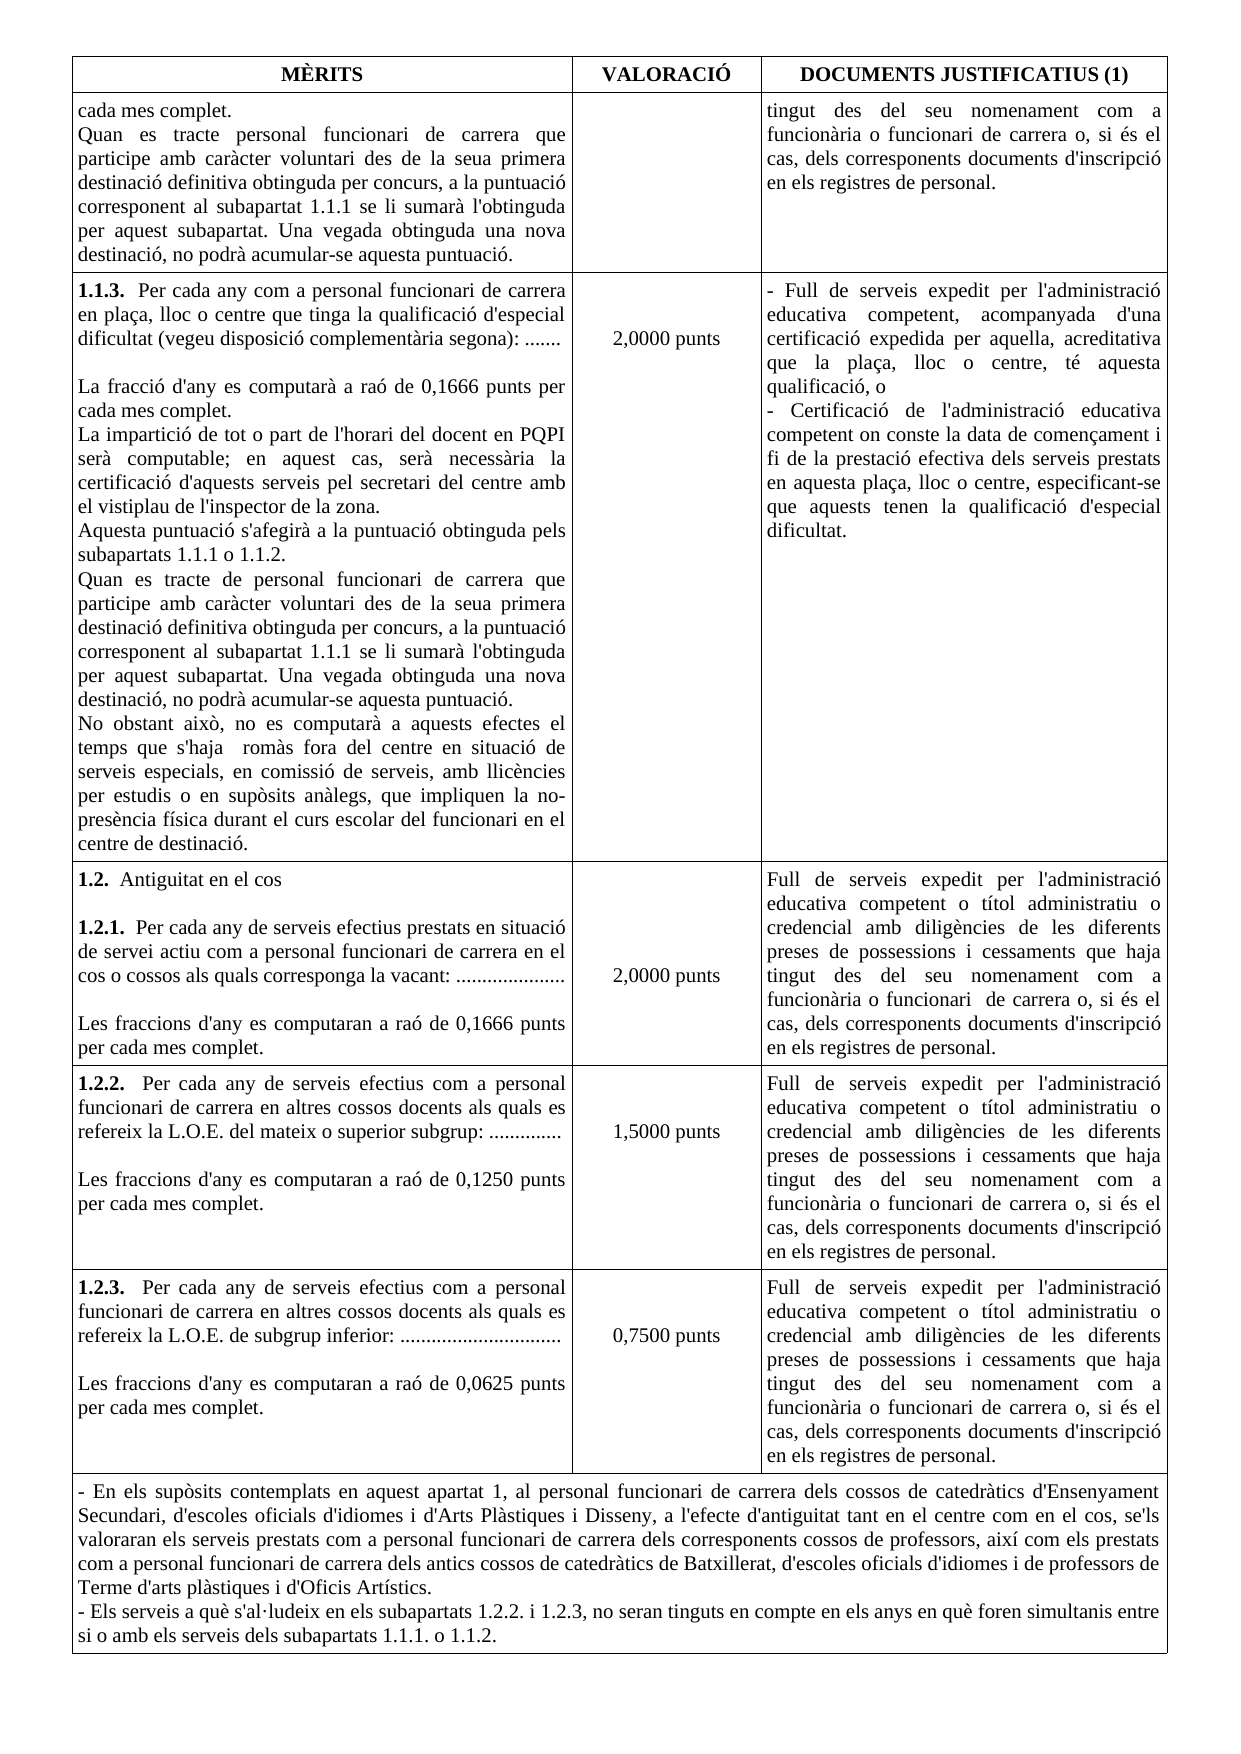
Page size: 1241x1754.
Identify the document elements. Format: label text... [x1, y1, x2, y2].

table_cell Full de serveis expedit per l'administració educativa competent o títol administratiu o credencial amb diligències de les diferents preses de possessions i cessaments que haja tingut des del seu nomenament com a funcionària o funcionari de carrera o, si és el cas, dels corresponents documents d'inscripció en els registres de personal. [762, 1066, 1167, 1269]
table_cell tingut des del seu nomenament com a funcionària o funcionari de carrera o, si és el cas, dels corresponents documents d'inscripció en els registres de personal. [762, 93, 1167, 272]
table_cell 1.2. Antiguitat en el cos 1.2.1. Per cada any de serveis efectius prestats en situació de servei actiu com a personal funcionari de carrera en el cos o cossos als quals corresponga la vacant: ..................... Les fraccions d'any es computaran a raó de 0,1666 punts per cada mes complet. [73, 862, 572, 1065]
table_cell 1,5000 punts [573, 1066, 761, 1269]
table_cell 2,0000 punts [573, 862, 761, 1065]
table_cell Full de serveis expedit per l'administració educativa competent o títol administratiu o credencial amb diligències de les diferents preses de possessions i cessaments que haja tingut des del seu nomenament com a funcionària o funcionari de carrera o, si és el cas, dels corresponents documents d'inscripció en els registres de personal. [762, 862, 1167, 1065]
table_header VALORACIÓ [573, 57, 761, 92]
table_cell 1.1.3. Per cada any com a personal funcionari de carrera en plaça, lloc o centre que tinga la qualificació d'especial dificultat (vegeu disposició complementària segona): ....... La fracció d'any es computarà a raó de 0,1666 punts per cada mes complet. La impartició de tot o part de l'horari del docent en PQPI serà computable; en aquest cas, serà necessària la certificació d'aquests serveis pel secretari del centre amb el vistiplau de l'inspector de la zona. Aquesta puntuació s'afegirà a la puntuació obtinguda pels subapartats 1.1.1 o 1.1.2. Quan es tracte de personal funcionari de carrera que participe amb caràcter voluntari des de la seua primera destinació definitiva obtinguda per concurs, a la puntuació corresponent al subapartat 1.1.1 se li sumarà l'obtinguda per aquest subapartat. Una vegada obtinguda una nova destinació, no podrà acumular-se aquesta puntuació. No obstant això, no es computarà a aquests efectes el temps que s'haja romàs fora del centre en situació de serveis especials, en comissió de serveis, amb llicències per estudis o en supòsits anàlegs, que impliquen la no-presència física durant el curs escolar del funcionari en el centre de destinació. [73, 273, 572, 861]
table_cell 2,0000 punts [573, 273, 761, 861]
table_header DOCUMENTS JUSTIFICATIUS (1) [762, 57, 1167, 92]
table_cell 1.2.2. Per cada any de serveis efectius com a personal funcionari de carrera en altres cossos docents als quals es refereix la L.O.E. del mateix o superior subgrup: .............. Les fraccions d'any es computaran a raó de 0,1250 punts per cada mes complet. [73, 1066, 572, 1269]
table_cell 0,7500 punts [573, 1270, 761, 1473]
table_header MÈRITS [73, 57, 572, 92]
table_cell - En els supòsits contemplats en aquest apartat 1, al personal funcionari de carrera dels cossos de catedràtics d'Ensenyament Secundari, d'escoles oficials d'idiomes i d'Arts Plàstiques i Disseny, a l'efecte d'antiguitat tant en el centre com en el cos, se'ls valoraran els serveis prestats com a personal funcionari de carrera dels corresponents cossos de professors, així com els prestats com a personal funcionari de carrera dels antics cossos de catedràtics de Batxillerat, d'escoles oficials d'idiomes i de professors de Terme d'arts plàstiques i d'Oficis Artístics. - Els serveis a què s'al·ludeix en els subapartats 1.2.2. i 1.2.3, no seran tinguts en compte en els anys en què foren simultanis entre si o amb els serveis dels subapartats 1.1.1. o 1.1.2. [73, 1474, 1167, 1653]
table_cell - Full de serveis expedit per l'administració educativa competent, acompanyada d'una certificació expedida per aquella, acreditativa que la plaça, lloc o centre, té aquesta qualificació, o - Certificació de l'administració educativa competent on conste la data de començament i fi de la prestació efectiva dels serveis prestats en aquesta plaça, lloc o centre, especificant-se que aquests tenen la qualificació d'especial dificultat. [762, 273, 1167, 861]
table_cell 1.2.3. Per cada any de serveis efectius com a personal funcionari de carrera en altres cossos docents als quals es refereix la L.O.E. de subgrup inferior: ............................... Les fraccions d'any es computaran a raó de 0,0625 punts per cada mes complet. [73, 1270, 572, 1473]
table_cell cada mes complet. Quan es tracte personal funcionari de carrera que participe amb caràcter voluntari des de la seua primera destinació definitiva obtinguda per concurs, a la puntuació corresponent al subapartat 1.1.1 se li sumarà l'obtinguda per aquest subapartat. Una vegada obtinguda una nova destinació, no podrà acumular-se aquesta puntuació. [73, 93, 572, 272]
table_cell [573, 93, 761, 272]
table_cell Full de serveis expedit per l'administració educativa competent o títol administratiu o credencial amb diligències de les diferents preses de possessions i cessaments que haja tingut des del seu nomenament com a funcionària o funcionari de carrera o, si és el cas, dels corresponents documents d'inscripció en els registres de personal. [762, 1270, 1167, 1473]
